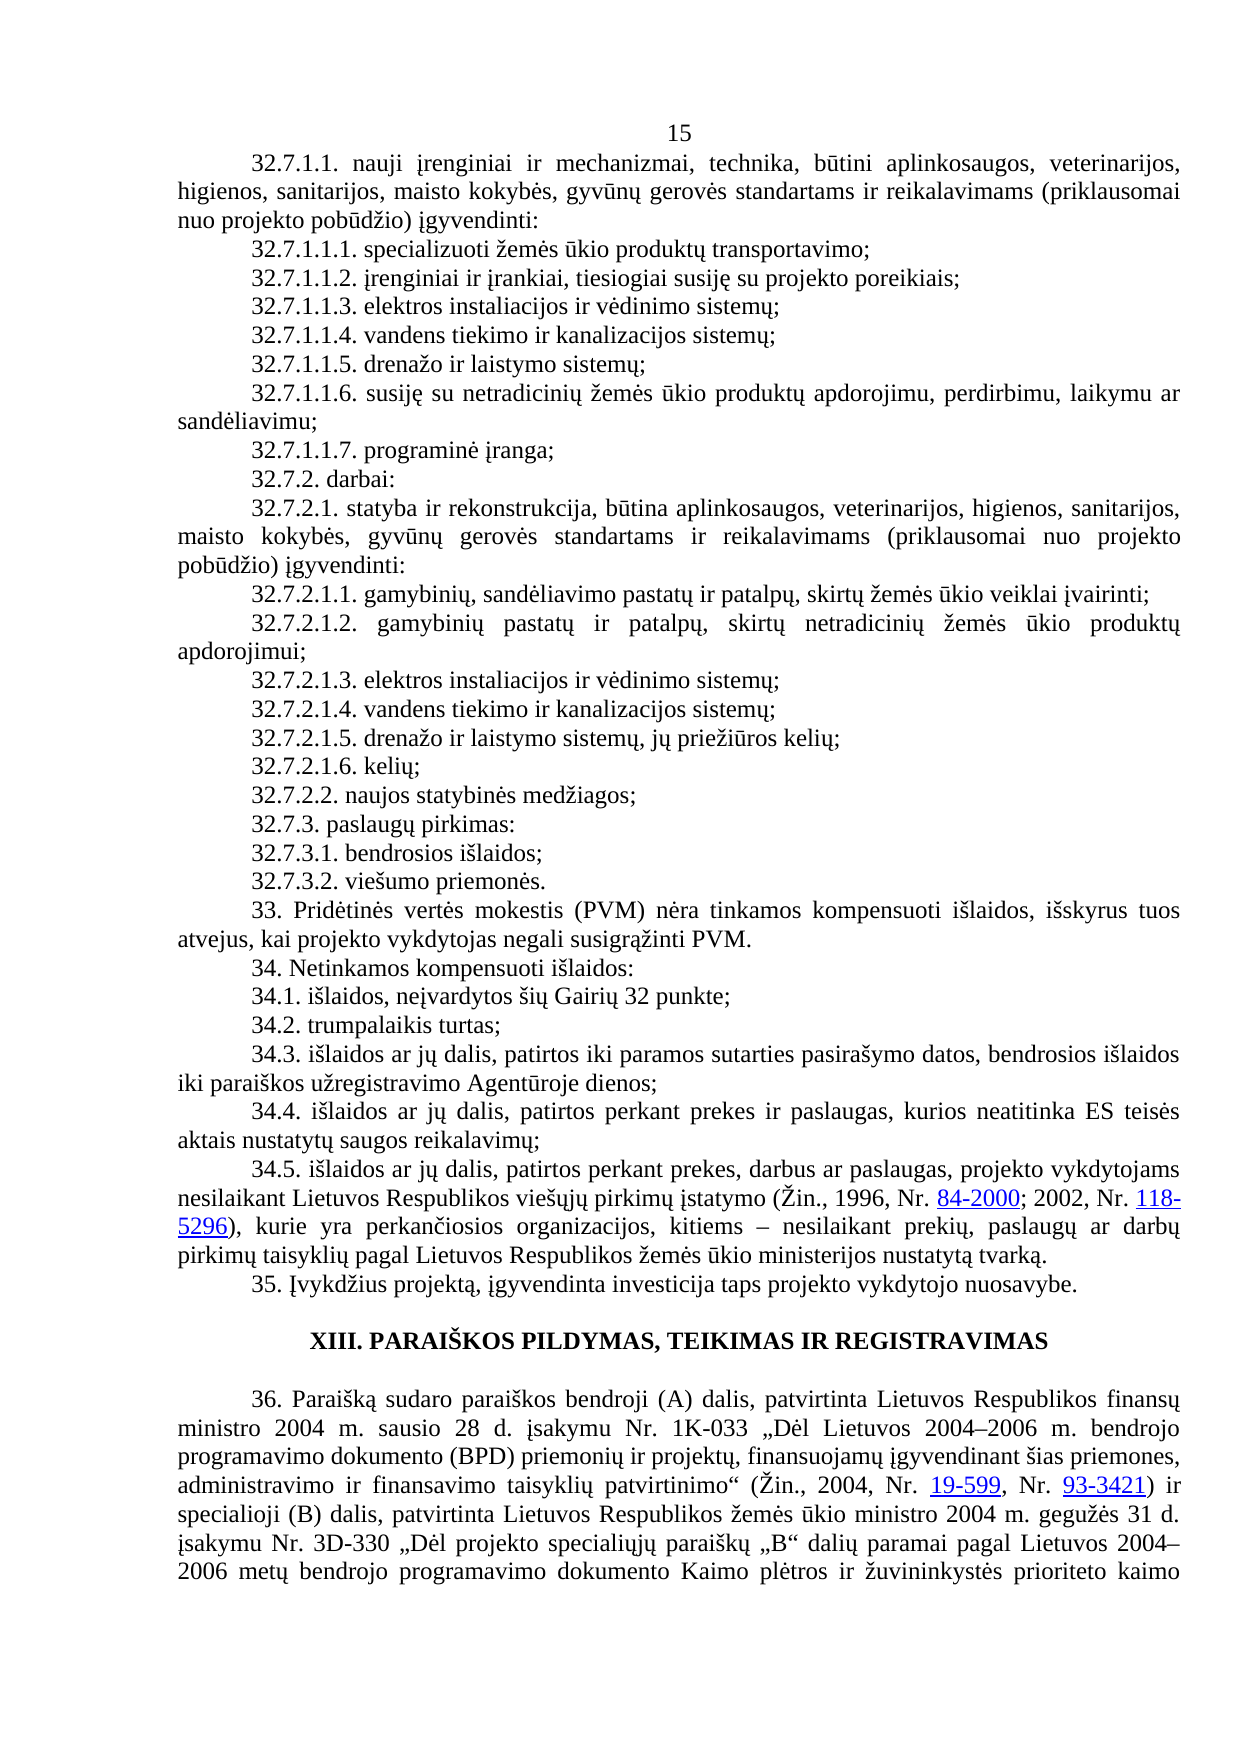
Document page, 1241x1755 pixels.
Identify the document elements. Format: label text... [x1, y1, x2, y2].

text 35. Įvykdžius projektą, įgyvendinta investicija taps projekto vykdytojo nuosavybe. [177, 1269, 1181, 1298]
text 32.7.1.1.1. specializuoti žemės ūkio produktų transportavimo; [177, 234, 1181, 263]
text XIII. PARAIŠKOS PILDYMAS, TEIKIMAS IR REGISTRAVIMAS [177, 1326, 1181, 1355]
text 32.7.2.1. statyba ir rekonstrukcija, būtina aplinkosaugos, veterinarijos, higienos, sanitarijos, maisto kokybės, gyvūnų gerovės standartams ir reikalavimams (priklausomai nuo projekto pobūdžio) įgyvendinti: [177, 493, 1181, 579]
text 32.7.2.1.6. kelių; [177, 751, 1181, 780]
text 32.7.2.1.2. gamybinių pastatų ir patalpų, skirtų netradicinių žemės ūkio produktų apdorojimui; [177, 608, 1181, 665]
text 32.7.1.1.6. susiję su netradicinių žemės ūkio produktų apdorojimu, perdirbimu, laikymu ar sandėliavimu; [177, 378, 1181, 435]
text 32.7.2.2. naujos statybinės medžiagos; [177, 780, 1181, 809]
text 32.7.2.1.3. elektros instaliacijos ir vėdinimo sistemų; [177, 665, 1181, 694]
text 34.5. išlaidos ar jų dalis, patirtos perkant prekes, darbus ar paslaugas, projekto vykdytojams nesilaikant Lietuvos Respublikos viešųjų pirkimų įstatymo (Žin., 1996, Nr. 84-2000; 2002, Nr. 118-5296), kurie yra perkančiosios organizacijos, kitiems – nesilaikant prekių, paslaugų ar darbų pirkimų taisyklių pagal Lietuvos Respublikos žemės ūkio ministerijos nustatytą tvarką. [177, 1154, 1181, 1269]
text 32.7.2.1.5. drenažo ir laistymo sistemų, jų priežiūros kelių; [177, 723, 1181, 751]
text 32.7.2.1.1. gamybinių, sandėliavimo pastatų ir patalpų, skirtų žemės ūkio veiklai įvairinti; [177, 579, 1181, 608]
text 32.7.1.1.4. vandens tiekimo ir kanalizacijos sistemų; [177, 320, 1181, 349]
text 34.1. išlaidos, neįvardytos šių Gairių 32 punkte; [177, 981, 1181, 1010]
text 32.7.3. paslaugų pirkimas: [177, 809, 1181, 838]
text 32.7.1.1.2. įrenginiai ir įrankiai, tiesiogiai susiję su projekto poreikiais; [177, 263, 1181, 291]
text 32.7.1.1.5. drenažo ir laistymo sistemų; [177, 349, 1181, 378]
text 32.7.2. darbai: [177, 464, 1181, 493]
text 32.7.3.1. bendrosios išlaidos; [177, 838, 1181, 866]
text 32.7.1.1.7. programinė įranga; [177, 435, 1181, 464]
text 36. Paraišką sudaro paraiškos bendroji (A) dalis, patvirtinta Lietuvos Respublikos finansų ministro 2004 m. sausio 28 d. įsakymu Nr. 1K-033 „Dėl Lietuvos 2004–2006 m. bendrojo programavimo dokumento (BPD) priemonių ir projektų, finansuojamų įgyvendinant šias priemones, administravimo ir finansavimo taisyklių patvirtinimo“ (Žin., 2004, Nr. 19-599, Nr. 93-3421) ir specialioji (B) dalis, patvirtinta Lietuvos Respublikos žemės ūkio ministro 2004 m. gegužės 31 d. įsakymu Nr. 3D-330 „Dėl projekto specialiųjų paraiškų „B“ dalių paramai pagal Lietuvos 2004–2006 metų bendrojo programavimo dokumento Kaimo plėtros ir žuvininkystės prioriteto kaimo [177, 1384, 1181, 1585]
text 33. Pridėtinės vertės mokestis (PVM) nėra tinkamos kompensuoti išlaidos, išskyrus tuos atvejus, kai projekto vykdytojas negali susigrąžinti PVM. [177, 895, 1181, 953]
text 34.4. išlaidos ar jų dalis, patirtos perkant prekes ir paslaugas, kurios neatitinka ES teisės aktais nustatytų saugos reikalavimų; [177, 1096, 1181, 1154]
text 34.3. išlaidos ar jų dalis, patirtos iki paramos sutarties pasirašymo datos, bendrosios išlaidos iki paraiškos užregistravimo Agentūroje dienos; [177, 1039, 1181, 1096]
text 34. Netinkamos kompensuoti išlaidos: [177, 953, 1181, 981]
text 32.7.1.1.3. elektros instaliacijos ir vėdinimo sistemų; [177, 291, 1181, 320]
text 32.7.2.1.4. vandens tiekimo ir kanalizacijos sistemų; [177, 694, 1181, 723]
text 32.7.3.2. viešumo priemonės. [177, 866, 1181, 895]
text 32.7.1.1. nauji įrenginiai ir mechanizmai, technika, būtini aplinkosaugos, veterinarijos, higienos, sanitarijos, maisto kokybės, gyvūnų gerovės standartams ir reikalavimams (priklausomai nuo projekto pobūdžio) įgyvendinti: [177, 148, 1181, 234]
text 34.2. trumpalaikis turtas; [177, 1010, 1181, 1039]
